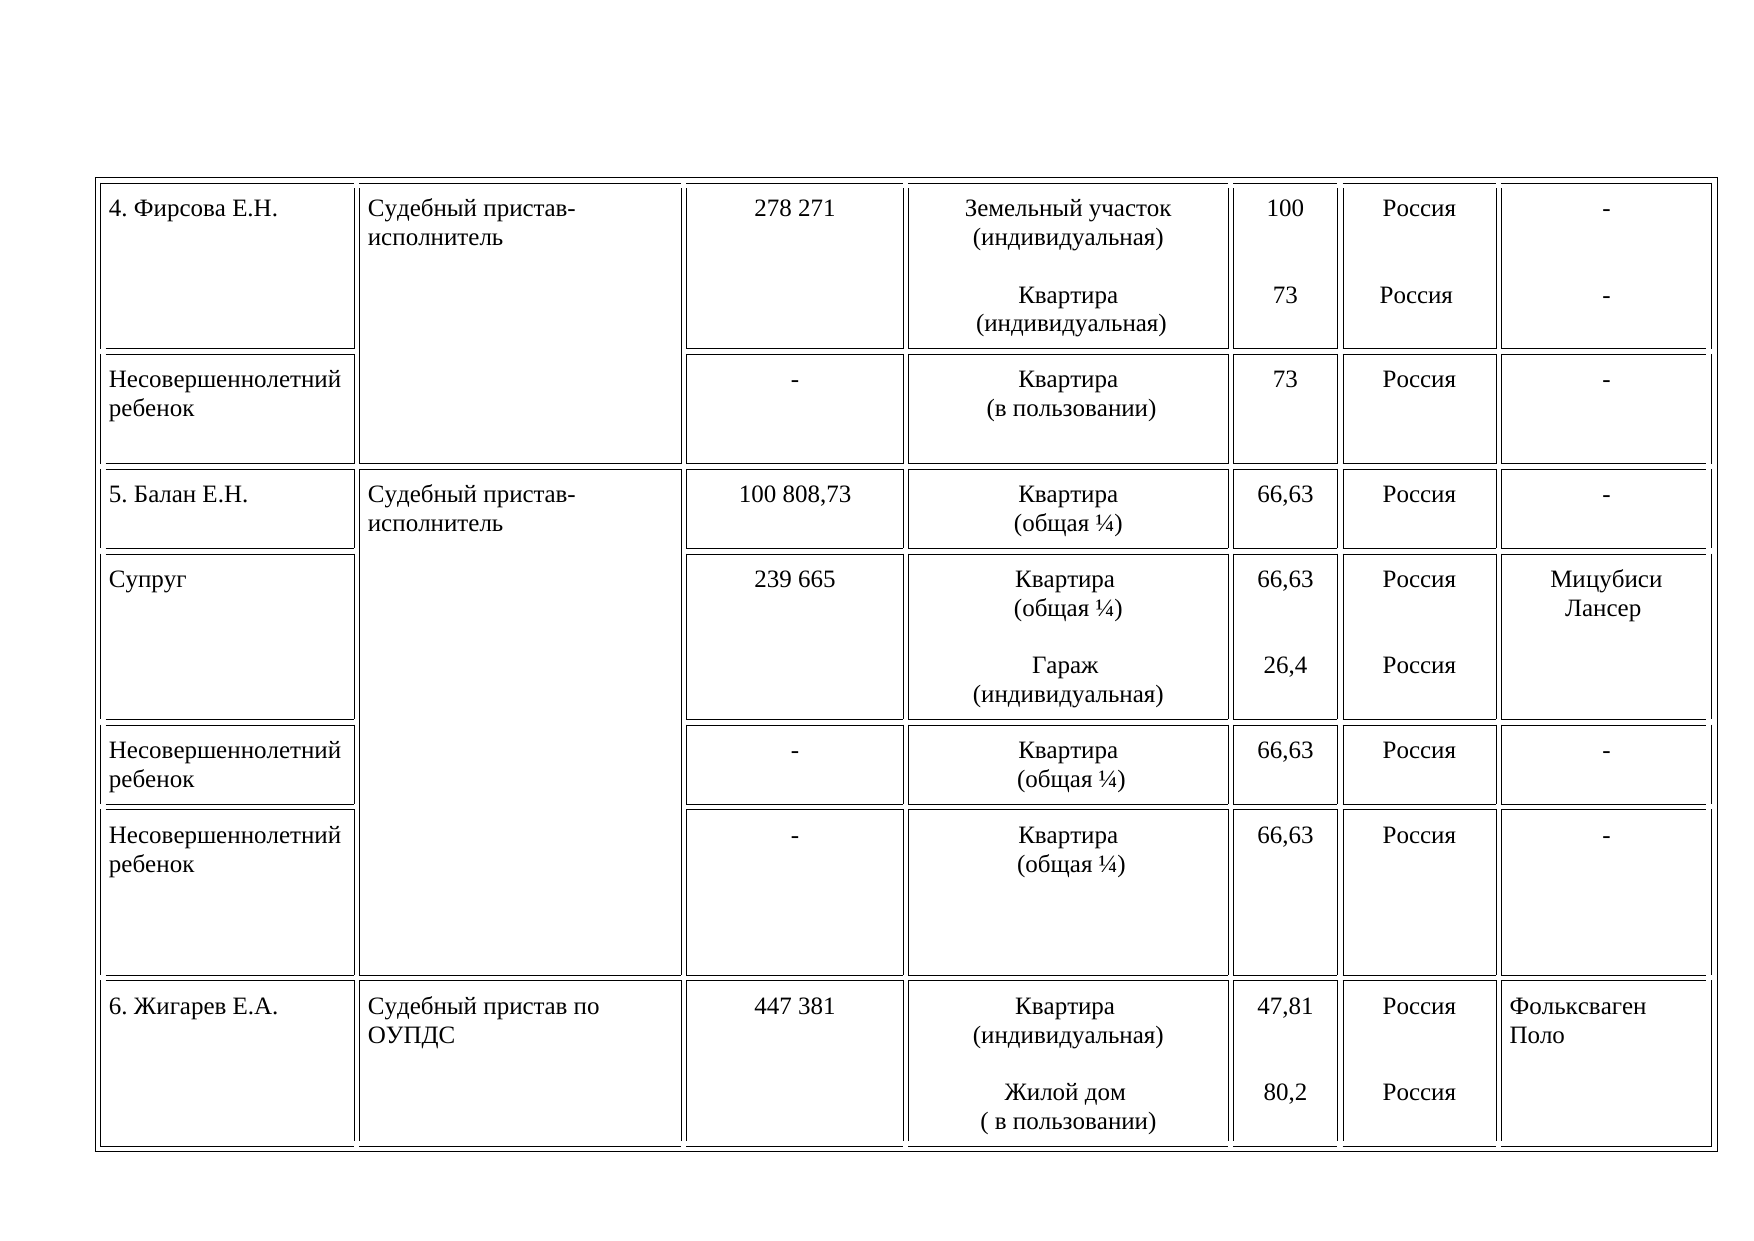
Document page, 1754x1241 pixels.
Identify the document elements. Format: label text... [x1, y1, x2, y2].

table_cell Россия Россия [1340, 178, 1498, 348]
table_cell Россия [1340, 719, 1498, 804]
table_cell Несовершеннолетний ребенок [98, 348, 357, 463]
table_cell Судебный пристав-исполнитель [357, 178, 684, 463]
table_cell Квартира (общая ¼) Гараж (индивидуальная) [906, 548, 1231, 719]
table_cell - [687, 810, 903, 975]
table_cell 100 808,73 [684, 463, 906, 548]
table_cell 4. Фирсова Е.Н. [98, 178, 357, 348]
table_cell 447 381 [684, 975, 906, 1146]
table_cell Квартира (индивидуальная) Жилой дом ( в пользовании) [906, 975, 1231, 1146]
table_cell Мицубиси Лансер [1498, 548, 1714, 719]
table_cell Земельный участок (индивидуальная) Квартира (индивидуальная) [906, 178, 1231, 348]
table_cell Россия Россия [1340, 975, 1498, 1146]
table_cell Фольксваген Поло [1498, 975, 1714, 1146]
table_cell - [1498, 719, 1714, 804]
table_cell - [684, 804, 906, 975]
table_cell 278 271 [684, 178, 906, 348]
table_cell - [687, 355, 903, 463]
table_cell 100 73 [1231, 178, 1340, 348]
table_cell - [1498, 463, 1714, 548]
table_cell 5. Балан Е.Н. [98, 463, 357, 548]
table_cell 6. Жигарев Е.А. [98, 975, 357, 1146]
table_cell Квартира (общая ¼) [906, 463, 1231, 548]
table_cell Супруг [98, 548, 357, 719]
table_cell 66,63 [1231, 804, 1340, 975]
table_cell Судебный пристав-исполнитель [357, 463, 684, 975]
table_cell 47,81 80,2 [1231, 975, 1340, 1146]
table_cell Россия Россия [1340, 548, 1498, 719]
table_cell Квартира (общая ¼) [906, 804, 1231, 975]
table_cell 239 665 [684, 548, 906, 719]
table_cell Квартира (в пользовании) [906, 348, 1231, 463]
table_cell - [1498, 804, 1714, 975]
table_cell 66,63 [1231, 719, 1340, 804]
table_cell 73 [1231, 348, 1340, 463]
table_cell - [684, 348, 906, 463]
table_cell - [1498, 348, 1714, 463]
table_cell Несовершеннолетний ребенок [98, 719, 357, 804]
table_cell - [687, 726, 903, 804]
table_cell - [684, 719, 906, 804]
table_cell - - [1498, 178, 1714, 348]
table_cell 66,63 [1231, 463, 1340, 548]
table_cell Россия [1340, 348, 1498, 463]
table_cell Россия [1340, 463, 1498, 548]
table_cell Несовершеннолетний ребенок [98, 804, 357, 975]
table_cell 66,63 26,4 [1231, 548, 1340, 719]
table_cell Судебный пристав по ОУПДС [357, 975, 684, 1146]
table_cell Квартира (общая ¼) [906, 719, 1231, 804]
table_cell Россия [1340, 804, 1498, 975]
